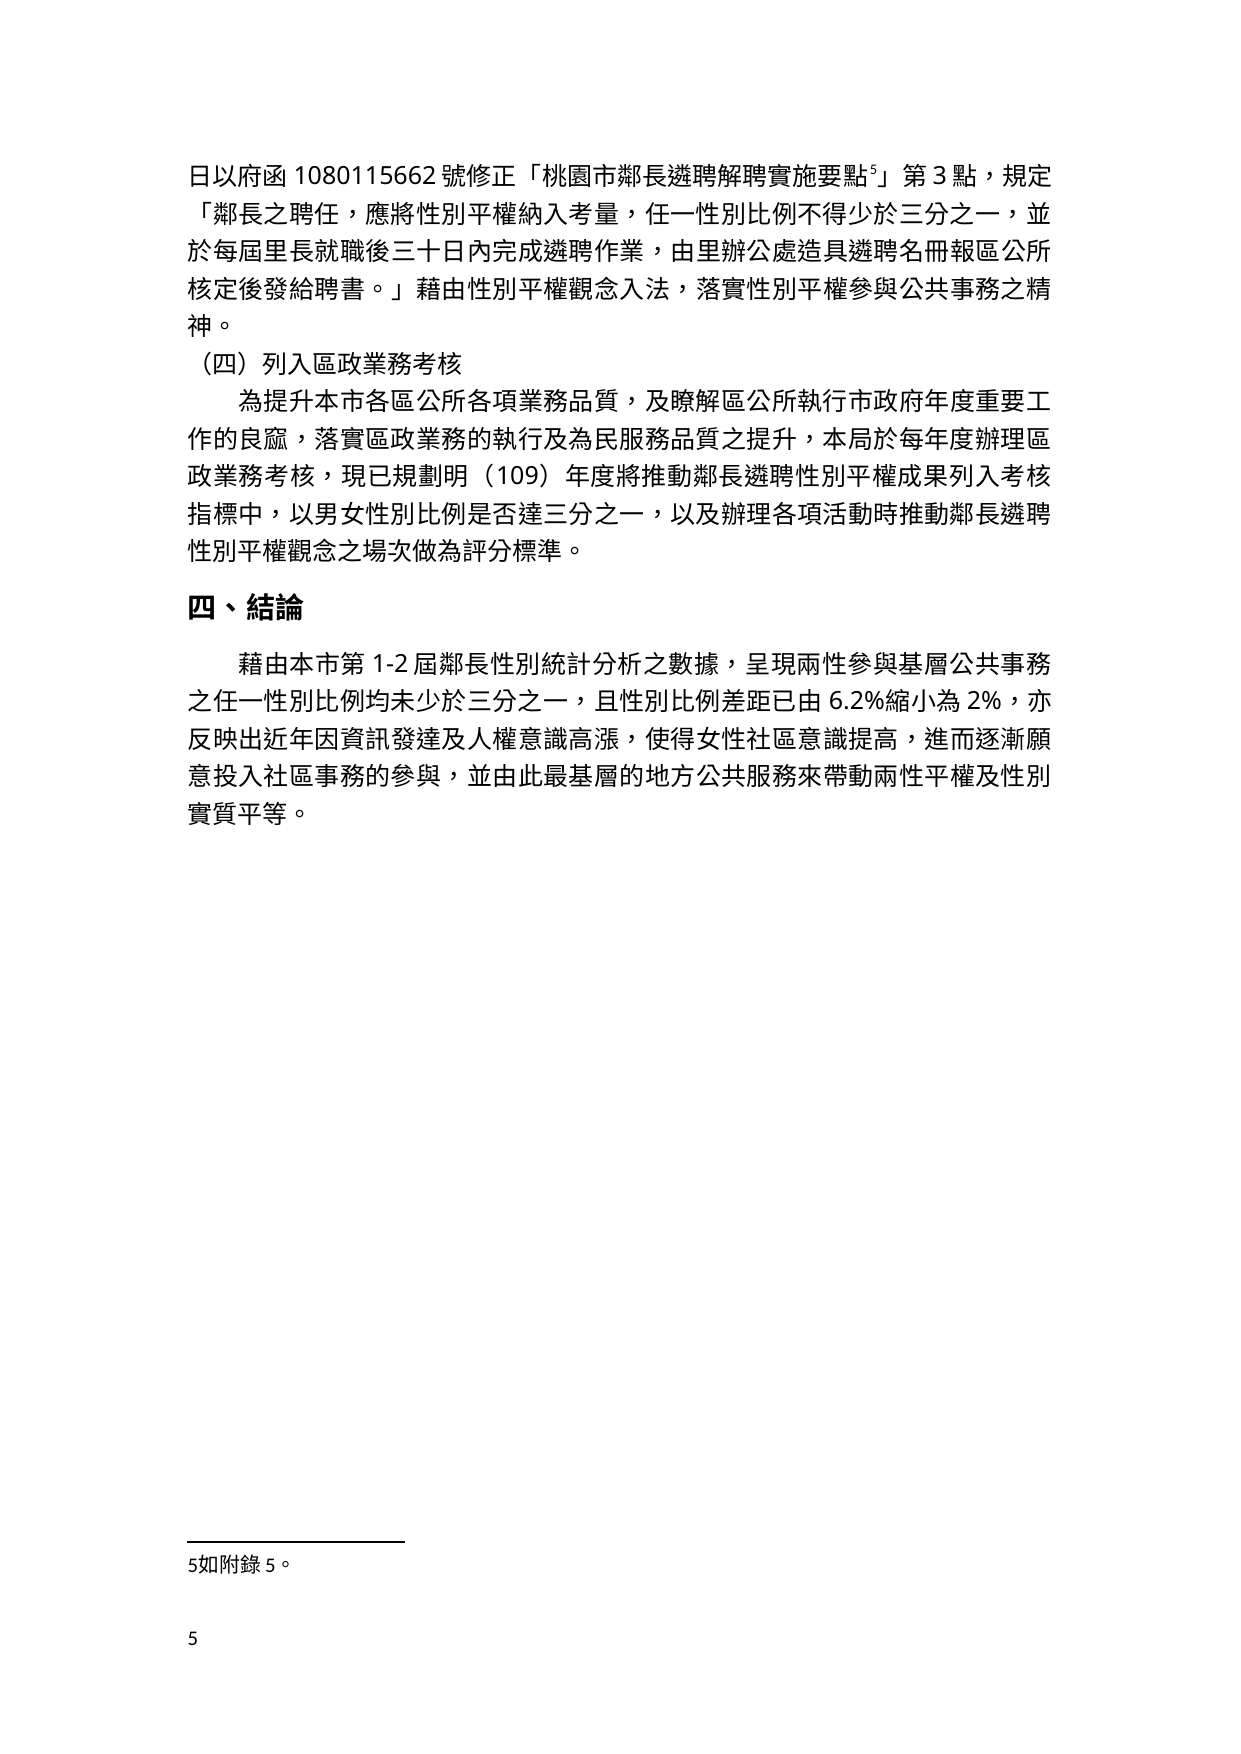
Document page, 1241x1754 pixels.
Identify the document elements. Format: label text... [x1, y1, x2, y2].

text 為提升本市各區公所各項業務品質，及瞭解區公所執行市政府年度重要工作的良窳，落實區政業務的執行及為民服務品質之提升，本局於每年度辦理區政業務考核，現已規劃明（109）年度將推動鄰長遴聘性別平權成果列入考核指標中，以男女性別比例是否達三分之一，以及辦理各項活動時推動鄰長遴聘性別平權觀念之場次做為評分標準。 [187, 375, 1053, 562]
text 藉由本市第1-2屆鄰長性別統計分析之數據，呈現兩性參與基層公共事務之任一性別比例均未少於三分之一，且性別比例差距已由6.2%縮小為2%，亦反映出近年因資訊發達及人權意識高漲，使得女性社區意識提高，進而逐漸願意投入社區事務的參與，並由此最基層的地方公共服務來帶動兩性平權及性別實質平等。 [187, 637, 1053, 825]
text 如附錄5。 [187, 1548, 1053, 1578]
text 四、結論 [187, 562, 1053, 637]
text 依據「108年推動桃園市鄰長遴聘性別平權實施計畫」第10點第2款規定，將性別平權精神納入本市鄰長遴聘解聘實施要點中，本局遂於108年6月14日以府函1080115662號修正「桃園市鄰長遴聘解聘實施要點」第3點，規定「鄰長之聘任，應將性別平權納入考量，任一性別比例不得少於三分之一，並於每屆里長就職後三十日內完成遴聘作業，由里辦公處造具遴聘名冊報區公所核定後發給聘書。」藉由性別平權觀念入法，落實性別平權參與公共事務之精神。 [187, 150, 1053, 337]
text （四）列入區政業務考核 [187, 337, 1053, 375]
